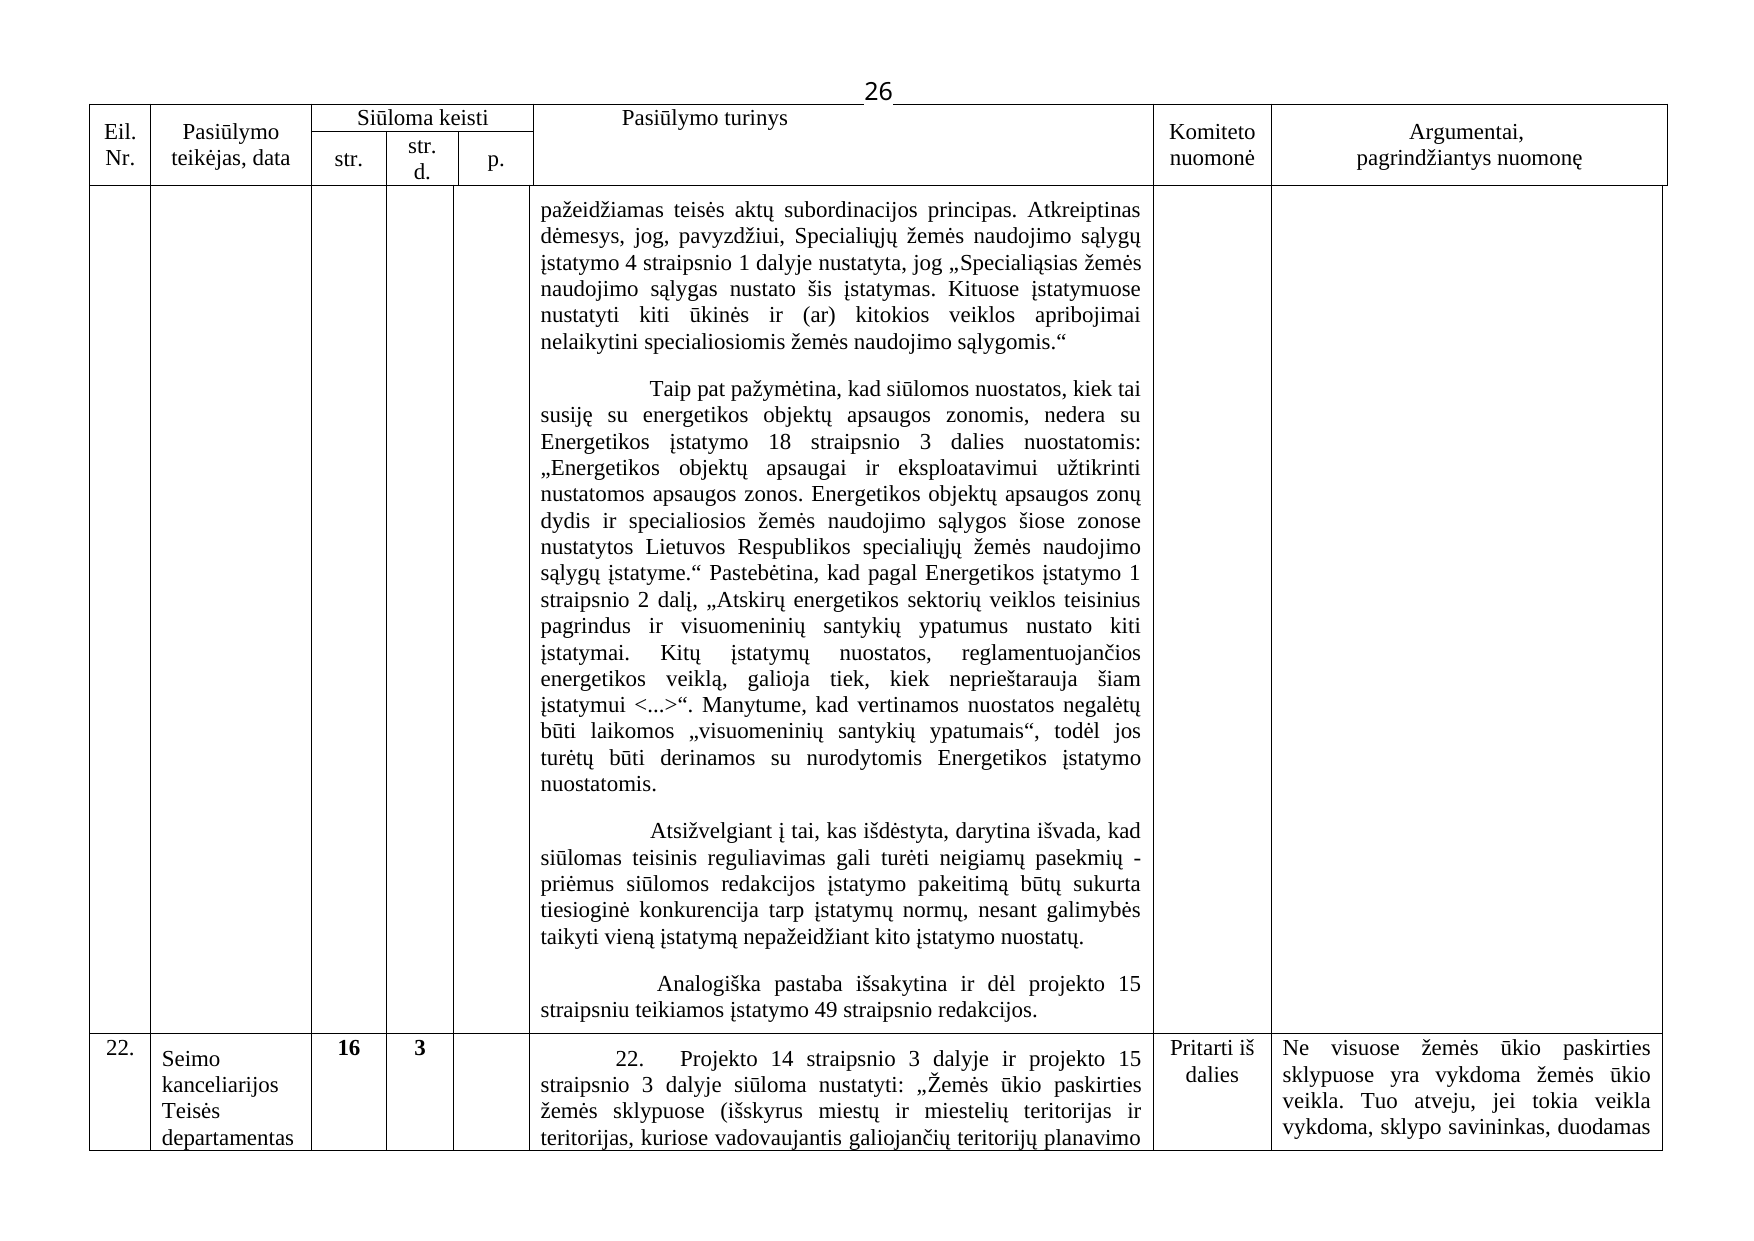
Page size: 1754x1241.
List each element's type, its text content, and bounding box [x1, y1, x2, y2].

table_cell [454, 186, 529, 1033]
table_header Eil. Nr. [90, 105, 150, 184]
table_cell [151, 186, 311, 1033]
table_cell Seimo kanceliarijos Teisės departamentas [151, 1034, 311, 1150]
table_header Pasiūlymo turinys [534, 105, 1153, 184]
table_cell [387, 186, 453, 1033]
table_cell 22. [90, 1034, 150, 1150]
table_cell Pritarti iš dalies [1154, 1034, 1271, 1150]
table_cell [454, 1034, 529, 1150]
table_header Argumentai, pagrindžiantys nuomonę [1272, 105, 1667, 184]
table_cell Ne visuose žemės ūkio paskirties sklypuose yra vykdoma žemės ūkio veikla. Tuo atveju, jei tokia veikla vykdoma, sklypo savininkas, duodamas [1272, 1034, 1662, 1150]
table_cell str. d. [387, 132, 458, 184]
table_cell p. [459, 132, 533, 184]
table_cell [90, 186, 150, 1033]
table_header Komiteto nuomonė [1154, 105, 1271, 184]
table_cell 22. Projekto 14 straipsnio 3 dalyje ir projekto 15 straipsnio 3 dalyje siūloma nustatyti: „Žemės ūkio paskirties žemės sklypuose (išskyrus miestų ir miestelių teritorijas ir teritorijas, kuriose vadovaujantis galiojančių teritorijų planavimo [530, 1034, 1153, 1150]
table_cell [1154, 186, 1271, 1033]
table_cell [1272, 186, 1662, 1033]
table_header Pasiūlymo teikėjas, data [151, 105, 311, 184]
table_cell pažeidžiamas teisės aktų subordinacijos principas. Atkreiptinas dėmesys, jog, pavyzdžiui, Specialiųjų žemės naudojimo sąlygų įstatymo 4 straipsnio 1 dalyje nustatyta, jog „Specialiąsias žemės naudojimo sąlygas nustato šis įstatymas. Kituose įstatymuose nustatyti kiti ūkinės ir (ar) kitokios veiklos apribojimai nelaikytini specialiosiomis žemės naudojimo sąlygomis.“ Taip pat pažymėtina, kad siūlomos nuostatos, kiek tai susiję su energetikos objektų apsaugos zonomis, nedera su Energetikos įstatymo 18 straipsnio 3 dalies nuostatomis: „Energetikos objektų apsaugai ir eksploatavimui užtikrinti nustatomos apsaugos zonos. Energetikos objektų apsaugos zonų dydis ir specialiosios žemės naudojimo sąlygos šiose zonose nustatytos Lietuvos Respublikos specialiųjų žemės naudojimo sąlygų įstatyme.“ Pastebėtina, kad pagal Energetikos įstatymo 1 straipsnio 2 dalį, „Atskirų energetikos sektorių veiklos teisinius pagrindus ir visuomeninių santykių ypatumus nustato kiti įstatymai. Kitų įstatymų nuostatos, reglamentuojančios energetikos veiklą, galioja tiek, kiek neprieštarauja šiam įstatymui <...>“. Manytume, kad vertinamos nuostatos negalėtų būti laikomos „visuomeninių santykių ypatumais“, todėl jos turėtų būti derinamos su nurodytomis Energetikos įstatymo nuostatomis. Atsižvelgiant į tai, kas išdėstyta, darytina išvada, kad siūlomas teisinis reguliavimas gali turėti neigiamų pasekmių - priėmus siūlomos redakcijos įstatymo pakeitimą būtų sukurta tiesioginė konkurencija tarp įstatymų normų, nesant galimybės taikyti vieną įstatymą nepažeidžiant kito įstatymo nuostatų. Analogiška pastaba išsakytina ir dėl projekto 15 straipsniu teikiamos įstatymo 49 straipsnio redakcijos. [530, 186, 1153, 1033]
table_cell [1663, 186, 1667, 1033]
table_cell [1663, 1033, 1667, 1150]
table_cell [312, 186, 386, 1033]
table_header Siūloma keisti [312, 105, 533, 131]
table_cell str. [312, 132, 386, 184]
table_cell 16 [312, 1034, 386, 1150]
table_cell 3 [387, 1034, 453, 1150]
